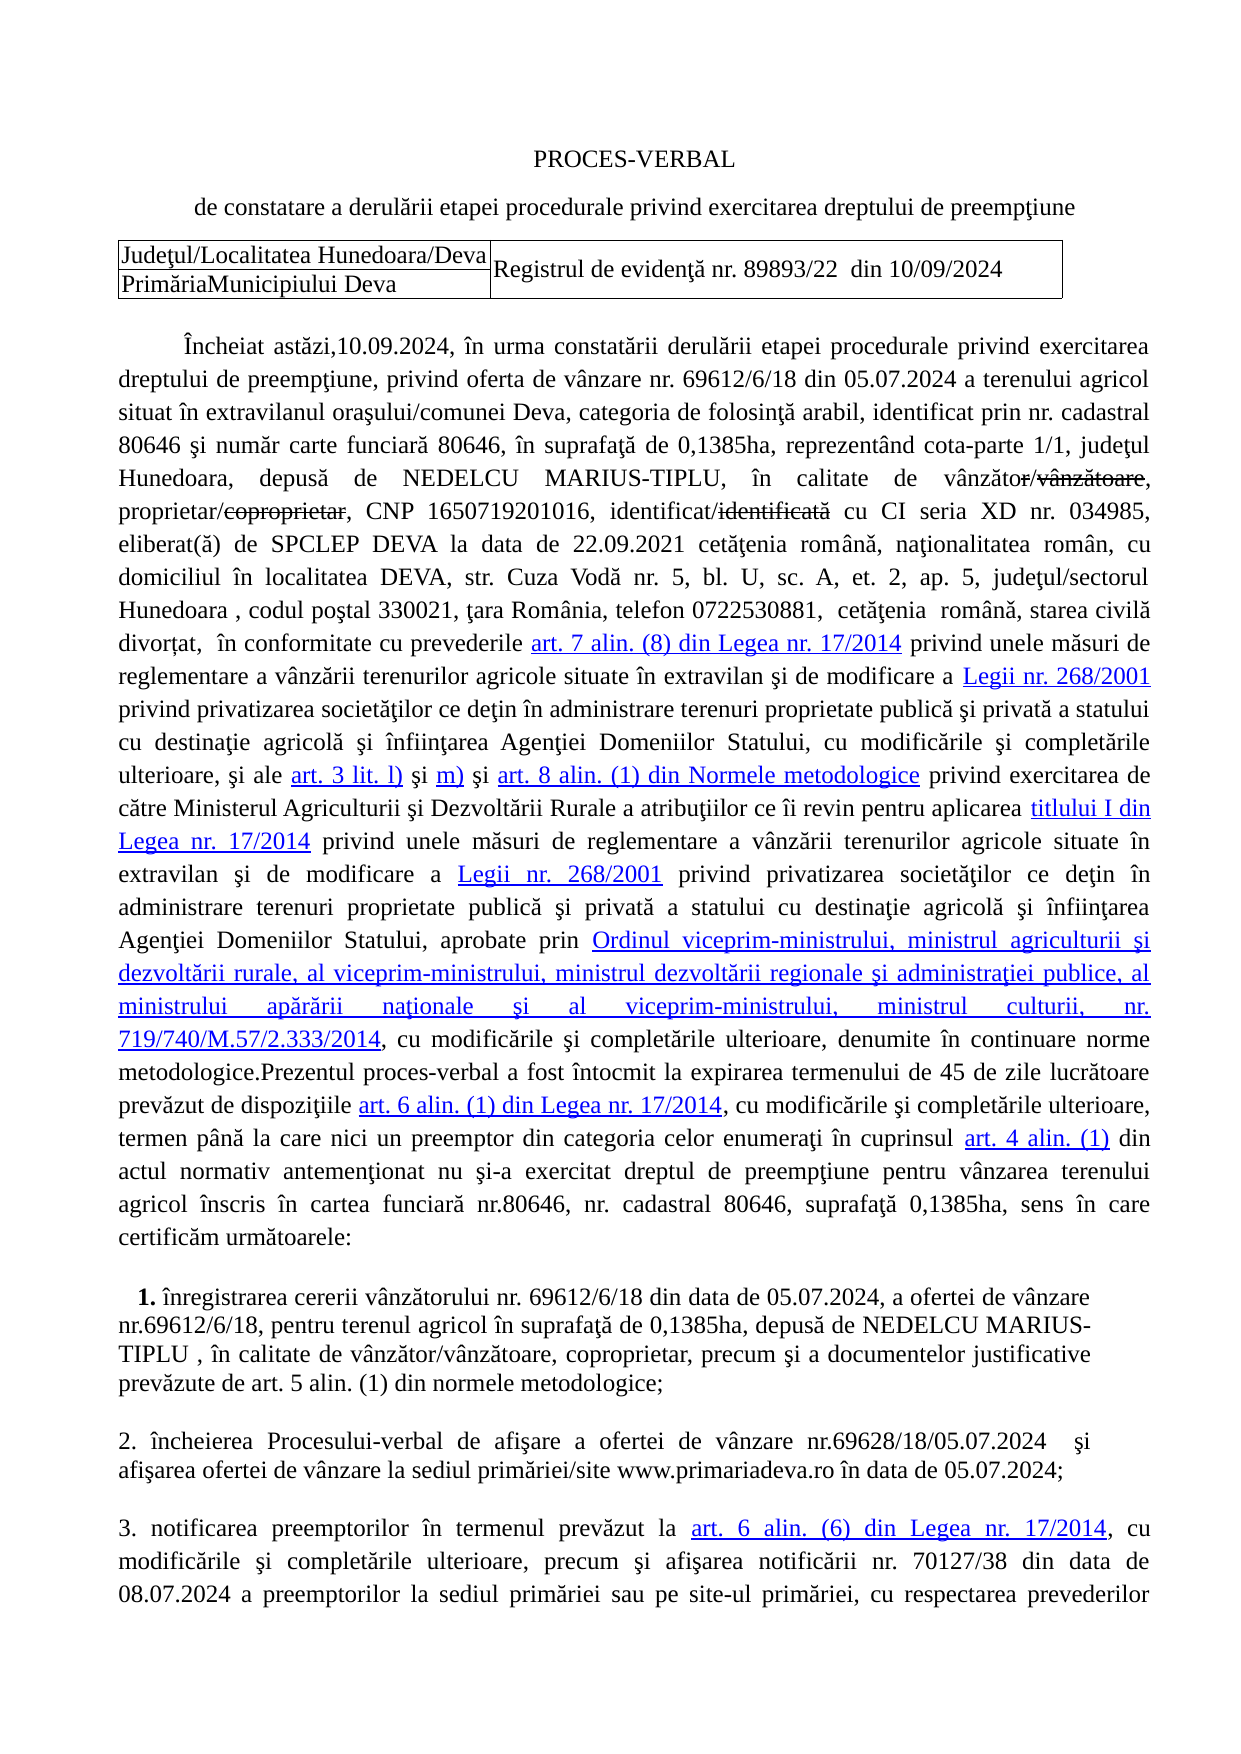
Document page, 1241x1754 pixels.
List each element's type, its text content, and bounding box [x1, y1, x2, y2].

table_cell PrimăriaMunicipiului Deva [119, 270, 490, 298]
text de constatare a derulării etapei procedurale privind exercitarea dreptului de preempţiune [118, 192, 1151, 221]
text 2. încheierea Procesului-verbal de afişare a ofertei de vânzare nr.69628/18/05.07.2024 şi afişarea ofertei de vânzare la sediul primăriei/site www.primariadeva.ro în data de 05.07.2024; [118, 1426, 1092, 1484]
table_header Registrul de evidenţă nr. 89893/22 din 10/09/2024 [491, 241, 1062, 298]
table_header Judeţul/Localitatea Hunedoara/Deva [119, 241, 490, 269]
text 1. înregistrarea cererii vânzătorului nr. 69612/6/18 din data de 05.07.2024, a ofertei de vânzare nr.69612/6/18, pentru terenul agricol în suprafaţă de 0,1385ha, depusă de NEDELCU MARIUS-TIPLU , în calitate de vânzător/vânzătoare, coproprietar, precum şi a documentelor justificative prevăzute de art. 5 alin. (1) din normele metodologice; [118, 1282, 1092, 1397]
text 3. notificarea preemptorilor în termenul prevăzut la art. 6 alin. (6) din Legea nr. 17/2014, cu modificările şi completările ulterioare, precum şi afişarea notificării nr. 70127/38 din data de 08.07.2024 a preemptorilor la sediul primăriei sau pe site-ul primăriei, cu respectarea prevederilor [118, 1513, 1151, 1608]
text Încheiat astăzi,10.09.2024, în urma constatării derulării etapei procedurale privind exercitarea dreptului de preempţiune, privind oferta de vânzare nr. 69612/6/18 din 05.07.2024 a terenului agricol situat în extravilanul oraşului/comunei Deva, categoria de folosinţă arabil, identificat prin nr. cadastral 80646 şi număr carte funciară 80646, în suprafaţă de 0,1385ha, reprezentând cota-parte 1/1, judeţul Hunedoara, depusă de NEDELCU MARIUS-TIPLU, în calitate de vânzător/vânzătoare, proprietar/coproprietar, CNP 1650719201016, identificat/identificată cu CI seria XD nr. 034985, eliberat(ă) de SPCLEP DEVA la data de 22.09.2021 cetăţenia românǎ, naţionalitatea român, cu domiciliul în localitatea DEVA, str. Cuza Vodă nr. 5, bl. U, sc. A, et. 2, ap. 5, judeţul/sectorul Hunedoara , codul poştal 330021, ţara România, telefon 0722530881, cetăţenia românǎ, starea civilă divorțat, în conformitate cu prevederile art. 7 alin. (8) din Legea nr. 17/2014 privind unele măsuri de reglementare a vânzării terenurilor agricole situate în extravilan şi de modificare a Legii nr. 268/2001 privind privatizarea societăţilor ce deţin în administrare terenuri proprietate publică şi privată a statului cu destinaţie agricolă şi înfiinţarea Agenţiei Domeniilor Statului, cu modificările şi completările ulterioare, şi ale art. 3 lit. l) şi m) şi art. 8 alin. (1) din Normele metodologice privind exercitarea de către Ministerul Agriculturii şi Dezvoltării Rurale a atribuţiilor ce îi revin pentru aplicarea titlului I din Legea nr. 17/2014 privind unele măsuri de reglementare a vânzării terenurilor agricole situate în extravilan şi de modificare a Legii nr. 268/2001 privind privatizarea societăţilor ce deţin în administrare terenuri proprietate publică şi privată a statului cu destinaţie agricolă şi înfiinţarea Agenţiei Domeniilor Statului, aprobate prin Ordinul viceprim-ministrului, ministrul agriculturii şi dezvoltării rurale, al viceprim-ministrului, ministrul dezvoltării regionale şi administraţiei publice, al [118, 331, 1151, 983]
text ministrului apărării naţionale şi al viceprim-ministrului, ministrul culturii, nr. [118, 985, 1151, 1016]
text 719/740/M.57/2.333/2014, cu modificările şi completările ulterioare, denumite în continuare norme metodologice.Prezentul proces-verbal a fost întocmit la expirarea termenului de 45 de zile lucrătoare prevăzut de dispoziţiile art. 6 alin. (1) din Legea nr. 17/2014, cu modificările şi completările ulterioare, termen până la care nici un preemptor din categoria celor enumeraţi în cuprinsul art. 4 alin. (1) din actul normativ antemenţionat nu şi-a exercitat dreptul de preempţiune pentru vânzarea terenului agricol înscris în cartea funciară nr.80646, nr. cadastral 80646, suprafaţă 0,1385ha, sens în care certificăm următoarele: [118, 1018, 1151, 1251]
text PROCES-VERBAL [118, 144, 1151, 173]
